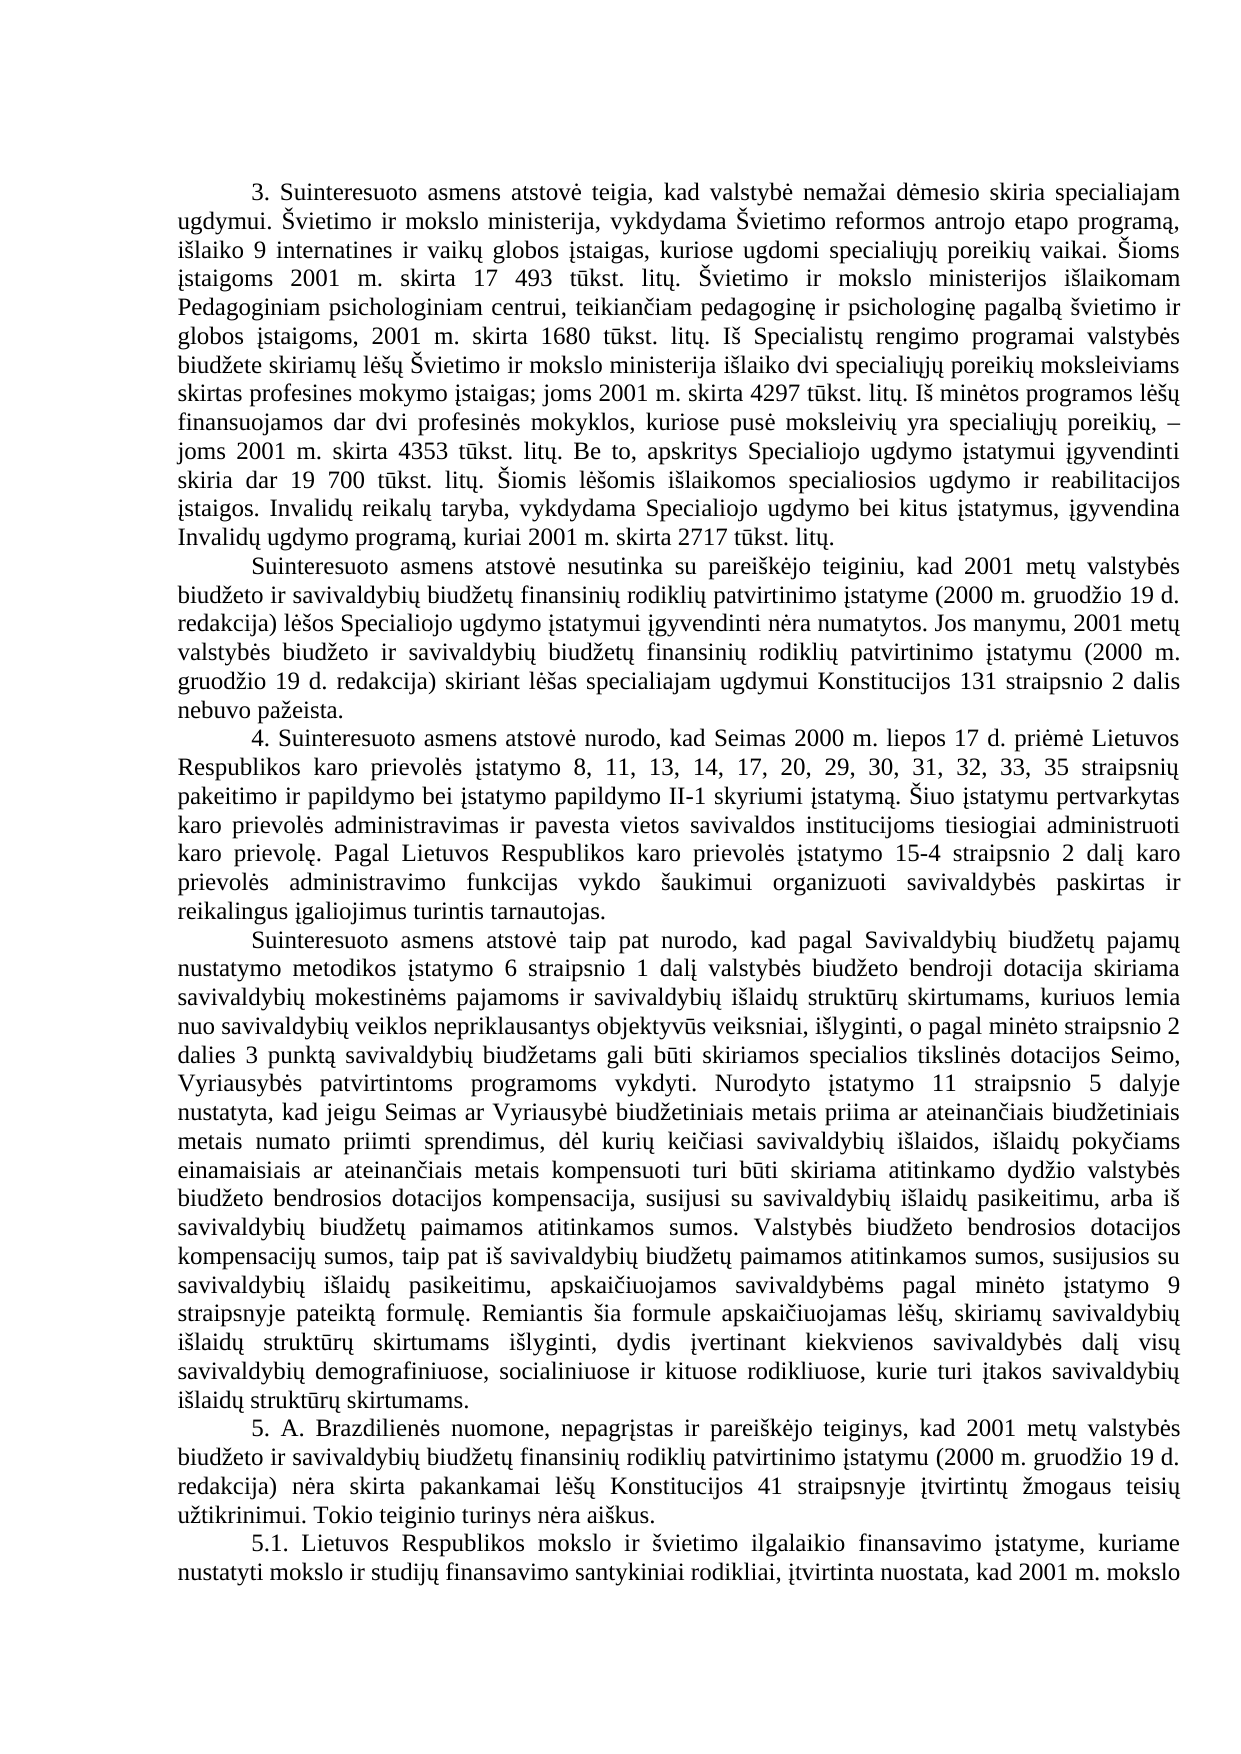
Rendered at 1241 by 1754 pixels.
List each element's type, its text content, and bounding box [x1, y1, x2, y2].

text 5.1. Lietuvos Respublikos mokslo ir švietimo ilgalaikio finansavimo įstatyme, kuriame nustatyti mokslo ir studijų finansavimo santykiniai rodikliai, įtvirtinta nuostata, kad 2001 m. mokslo [177, 1528, 1181, 1586]
text 4. Suinteresuoto asmens atstovė nurodo, kad Seimas 2000 m. liepos 17 d. priėmė Lietuvos Respublikos karo prievolės įstatymo 8, 11, 13, 14, 17, 20, 29, 30, 31, 32, 33, 35 straipsnių pakeitimo ir papildymo bei įstatymo papildymo II-1 skyriumi įstatymą. Šiuo įstatymu pertvarkytas karo prievolės administravimas ir pavesta vietos savivaldos institucijoms tiesiogiai administruoti karo prievolę. Pagal Lietuvos Respublikos karo prievolės įstatymo 15-4 straipsnio 2 dalį karo prievolės administravimo funkcijas vykdo šaukimui organizuoti savivaldybės paskirtas ir reikalingus įgaliojimus turintis tarnautojas. [177, 723, 1181, 925]
text 3. Suinteresuoto asmens atstovė teigia, kad valstybė nemažai dėmesio skiria specialiajam ugdymui. Švietimo ir mokslo ministerija, vykdydama Švietimo reformos antrojo etapo programą, išlaiko 9 internatines ir vaikų globos įstaigas, kuriose ugdomi specialiųjų poreikių vaikai. Šioms įstaigoms 2001 m. skirta 17 493 tūkst. litų. Švietimo ir mokslo ministerijos išlaikomam Pedagoginiam psichologiniam centrui, teikiančiam pedagoginę ir psichologinę pagalbą švietimo ir globos įstaigoms, 2001 m. skirta 1680 tūkst. litų. Iš Specialistų rengimo programai valstybės biudžete skiriamų lėšų Švietimo ir mokslo ministerija išlaiko dvi specialiųjų poreikių moksleiviams skirtas profesines mokymo įstaigas; joms 2001 m. skirta 4297 tūkst. litų. Iš minėtos programos lėšų finansuojamos dar dvi profesinės mokyklos, kuriose pusė moksleivių yra specialiųjų poreikių, – joms 2001 m. skirta 4353 tūkst. litų. Be to, apskritys Specialiojo ugdymo įstatymui įgyvendinti skiria dar 19 700 tūkst. litų. Šiomis lėšomis išlaikomos specialiosios ugdymo ir reabilitacijos įstaigos. Invalidų reikalų taryba, vykdydama Specialiojo ugdymo bei kitus įstatymus, įgyvendina Invalidų ugdymo programą, kuriai 2001 m. skirta 2717 tūkst. litų. [177, 177, 1181, 551]
text Suinteresuoto asmens atstovė taip pat nurodo, kad pagal Savivaldybių biudžetų pajamų nustatymo metodikos įstatymo 6 straipsnio 1 dalį valstybės biudžeto bendroji dotacija skiriama savivaldybių mokestinėms pajamoms ir savivaldybių išlaidų struktūrų skirtumams, kuriuos lemia nuo savivaldybių veiklos nepriklausantys objektyvūs veiksniai, išlyginti, o pagal minėto straipsnio 2 dalies 3 punktą savivaldybių biudžetams gali būti skiriamos specialios tikslinės dotacijos Seimo, Vyriausybės patvirtintoms programoms vykdyti. Nurodyto įstatymo 11 straipsnio 5 dalyje nustatyta, kad jeigu Seimas ar Vyriausybė biudžetiniais metais priima ar ateinančiais biudžetiniais metais numato priimti sprendimus, dėl kurių keičiasi savivaldybių išlaidos, išlaidų pokyčiams einamaisiais ar ateinančiais metais kompensuoti turi būti skiriama atitinkamo dydžio valstybės biudžeto bendrosios dotacijos kompensacija, susijusi su savivaldybių išlaidų pasikeitimu, arba iš savivaldybių biudžetų paimamos atitinkamos sumos. Valstybės biudžeto bendrosios dotacijos kompensacijų sumos, taip pat iš savivaldybių biudžetų paimamos atitinkamos sumos, susijusios su savivaldybių išlaidų pasikeitimu, apskaičiuojamos savivaldybėms pagal minėto įstatymo 9 straipsnyje pateiktą formulę. Remiantis šia formule apskaičiuojamas lėšų, skiriamų savivaldybių išlaidų struktūrų skirtumams išlyginti, dydis įvertinant kiekvienos savivaldybės dalį visų savivaldybių demografiniuose, socialiniuose ir kituose rodikliuose, kurie turi įtakos savivaldybių išlaidų struktūrų skirtumams. [177, 925, 1181, 1413]
text Suinteresuoto asmens atstovė nesutinka su pareiškėjo teiginiu, kad 2001 metų valstybės biudžeto ir savivaldybių biudžetų finansinių rodiklių patvirtinimo įstatyme (2000 m. gruodžio 19 d. redakcija) lėšos Specialiojo ugdymo įstatymui įgyvendinti nėra numatytos. Jos manymu, 2001 metų valstybės biudžeto ir savivaldybių biudžetų finansinių rodiklių patvirtinimo įstatymu (2000 m. gruodžio 19 d. redakcija) skiriant lėšas specialiajam ugdymui Konstitucijos 131 straipsnio 2 dalis nebuvo pažeista. [177, 551, 1181, 723]
text 5. A. Brazdilienės nuomone, nepagrįstas ir pareiškėjo teiginys, kad 2001 metų valstybės biudžeto ir savivaldybių biudžetų finansinių rodiklių patvirtinimo įstatymu (2000 m. gruodžio 19 d. redakcija) nėra skirta pakankamai lėšų Konstitucijos 41 straipsnyje įtvirtintų žmogaus teisių užtikrinimui. Tokio teiginio turinys nėra aiškus. [177, 1413, 1181, 1528]
